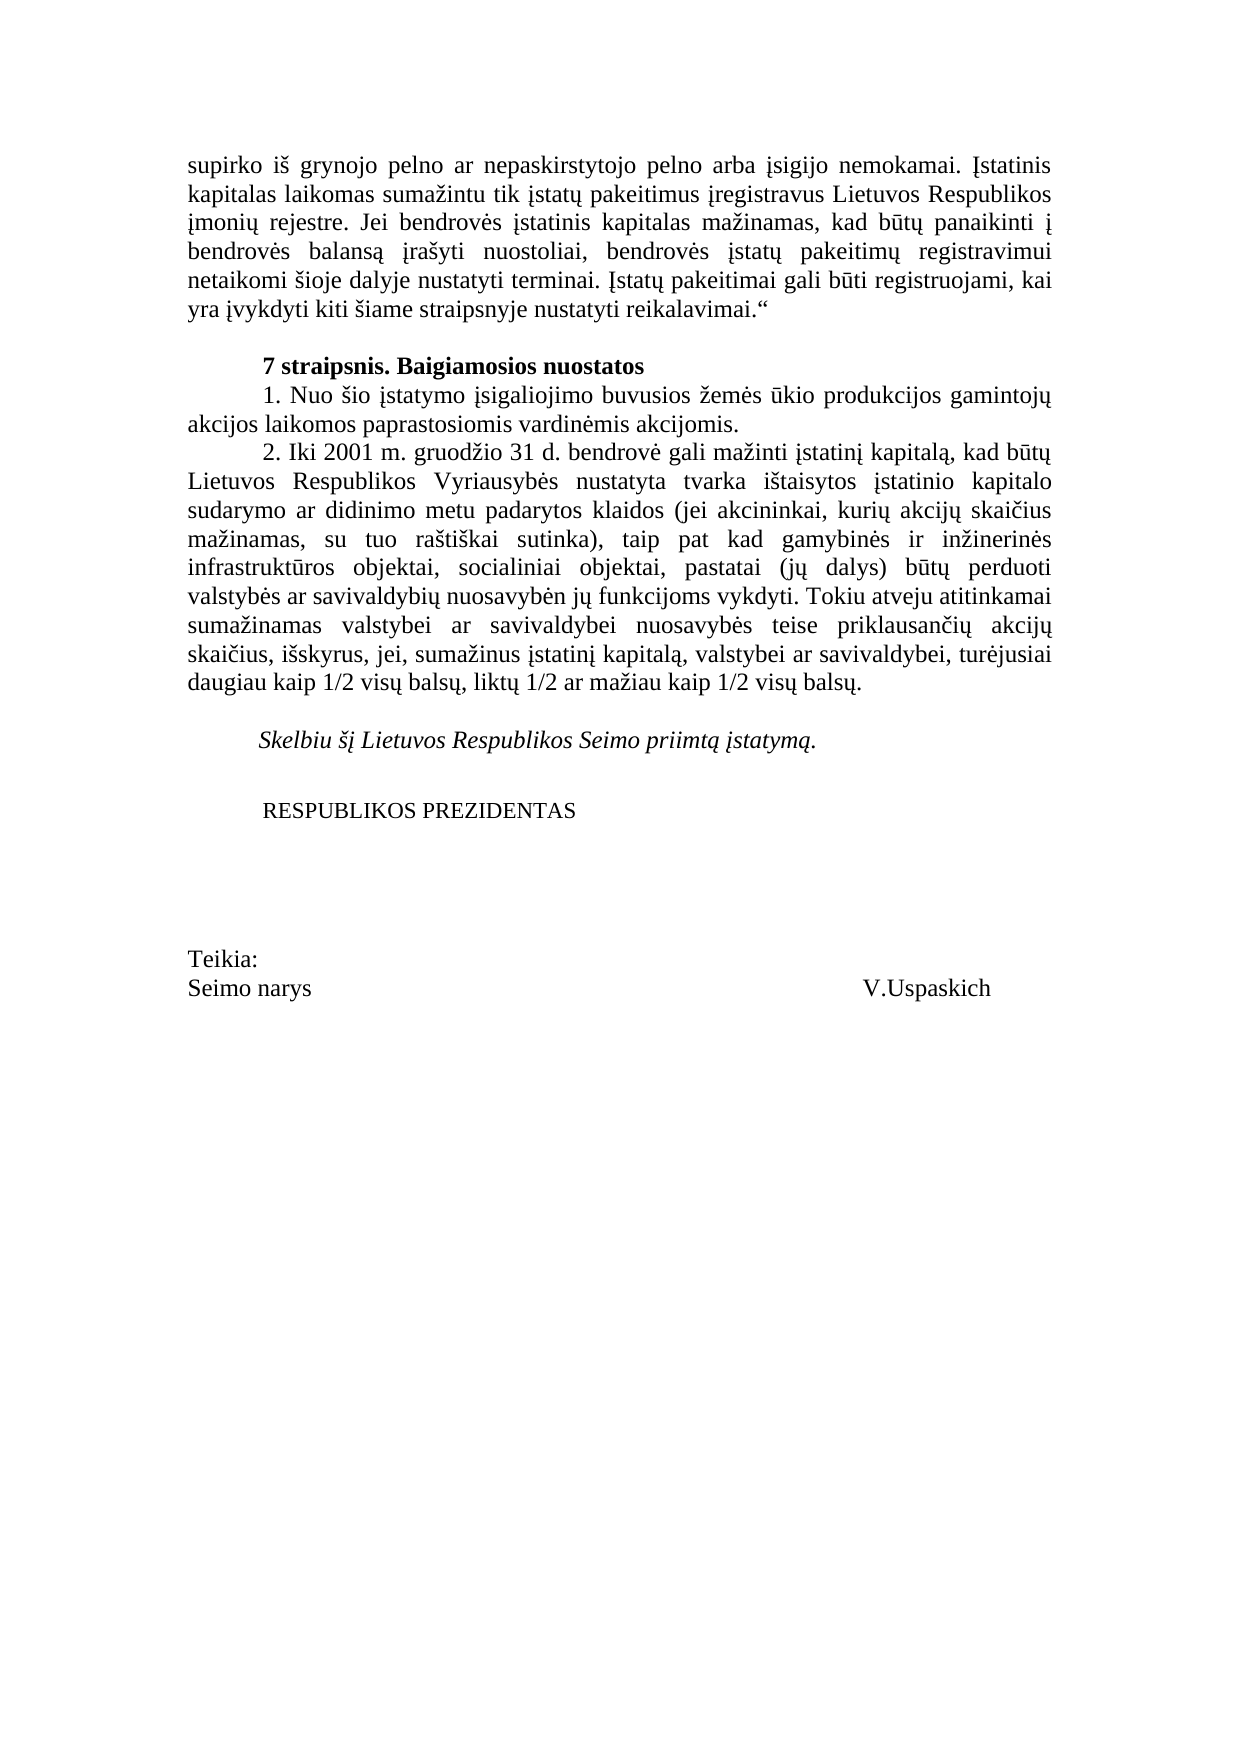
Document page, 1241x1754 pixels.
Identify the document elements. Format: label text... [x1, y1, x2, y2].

text 7 straipsnis. Baigiamosios nuostatos [187, 351, 1053, 380]
text Seimo narys V.Uspaskich [187, 973, 1053, 1002]
text Skelbiu šį Lietuvos Respublikos Seimo priimtą įstatymą. [187, 725, 1053, 754]
text 1. Nuo šio įstatymo įsigaliojimo buvusios žemės ūkio produkcijos gamintojų akcijos laikomos paprastosiomis vardinėmis akcijomis. [187, 380, 1053, 437]
text 2. Iki 2001 m. gruodžio 31 d. bendrovė gali mažinti įstatinį kapitalą, kad būtų Lietuvos Respublikos Vyriausybės nustatyta tvarka ištaisytos įstatinio kapitalo sudarymo ar didinimo metu padarytos klaidos (jei akcininkai, kurių akcijų skaičius mažinamas, su tuo raštiškai sutinka), taip pat kad gamybinės ir inžinerinės infrastruktūros objektai, socialiniai objektai, pastatai (jų dalys) būtų perduoti valstybės ar savivaldybių nuosavybėn jų funkcijoms vykdyti. Tokiu atveju atitinkamai sumažinamas valstybei ar savivaldybei nuosavybės teise priklausančių akcijų skaičius, išskyrus, jei, sumažinus įstatinį kapitalą, valstybei ar savivaldybei, turėjusiai daugiau kaip 1/2 visų balsų, liktų 1/2 ar mažiau kaip 1/2 visų balsų. [187, 437, 1053, 696]
text RESPUBLIKOS PREZIDENTAS [187, 797, 1053, 823]
text supirko iš grynojo pelno ar nepaskirstytojo pelno arba įsigijo nemokamai. Įstatinis kapitalas laikomas sumažintu tik įstatų pakeitimus įregistravus Lietuvos Respublikos įmonių rejestre. Jei bendrovės įstatinis kapitalas mažinamas, kad būtų panaikinti į bendrovės balansą įrašyti nuostoliai, bendrovės įstatų pakeitimų registravimui netaikomi šioje dalyje nustatyti terminai. Įstatų pakeitimai gali būti registruojami, kai yra įvykdyti kiti šiame straipsnyje nustatyti reikalavimai.“ [187, 150, 1053, 322]
text Teikia: [187, 944, 1053, 973]
